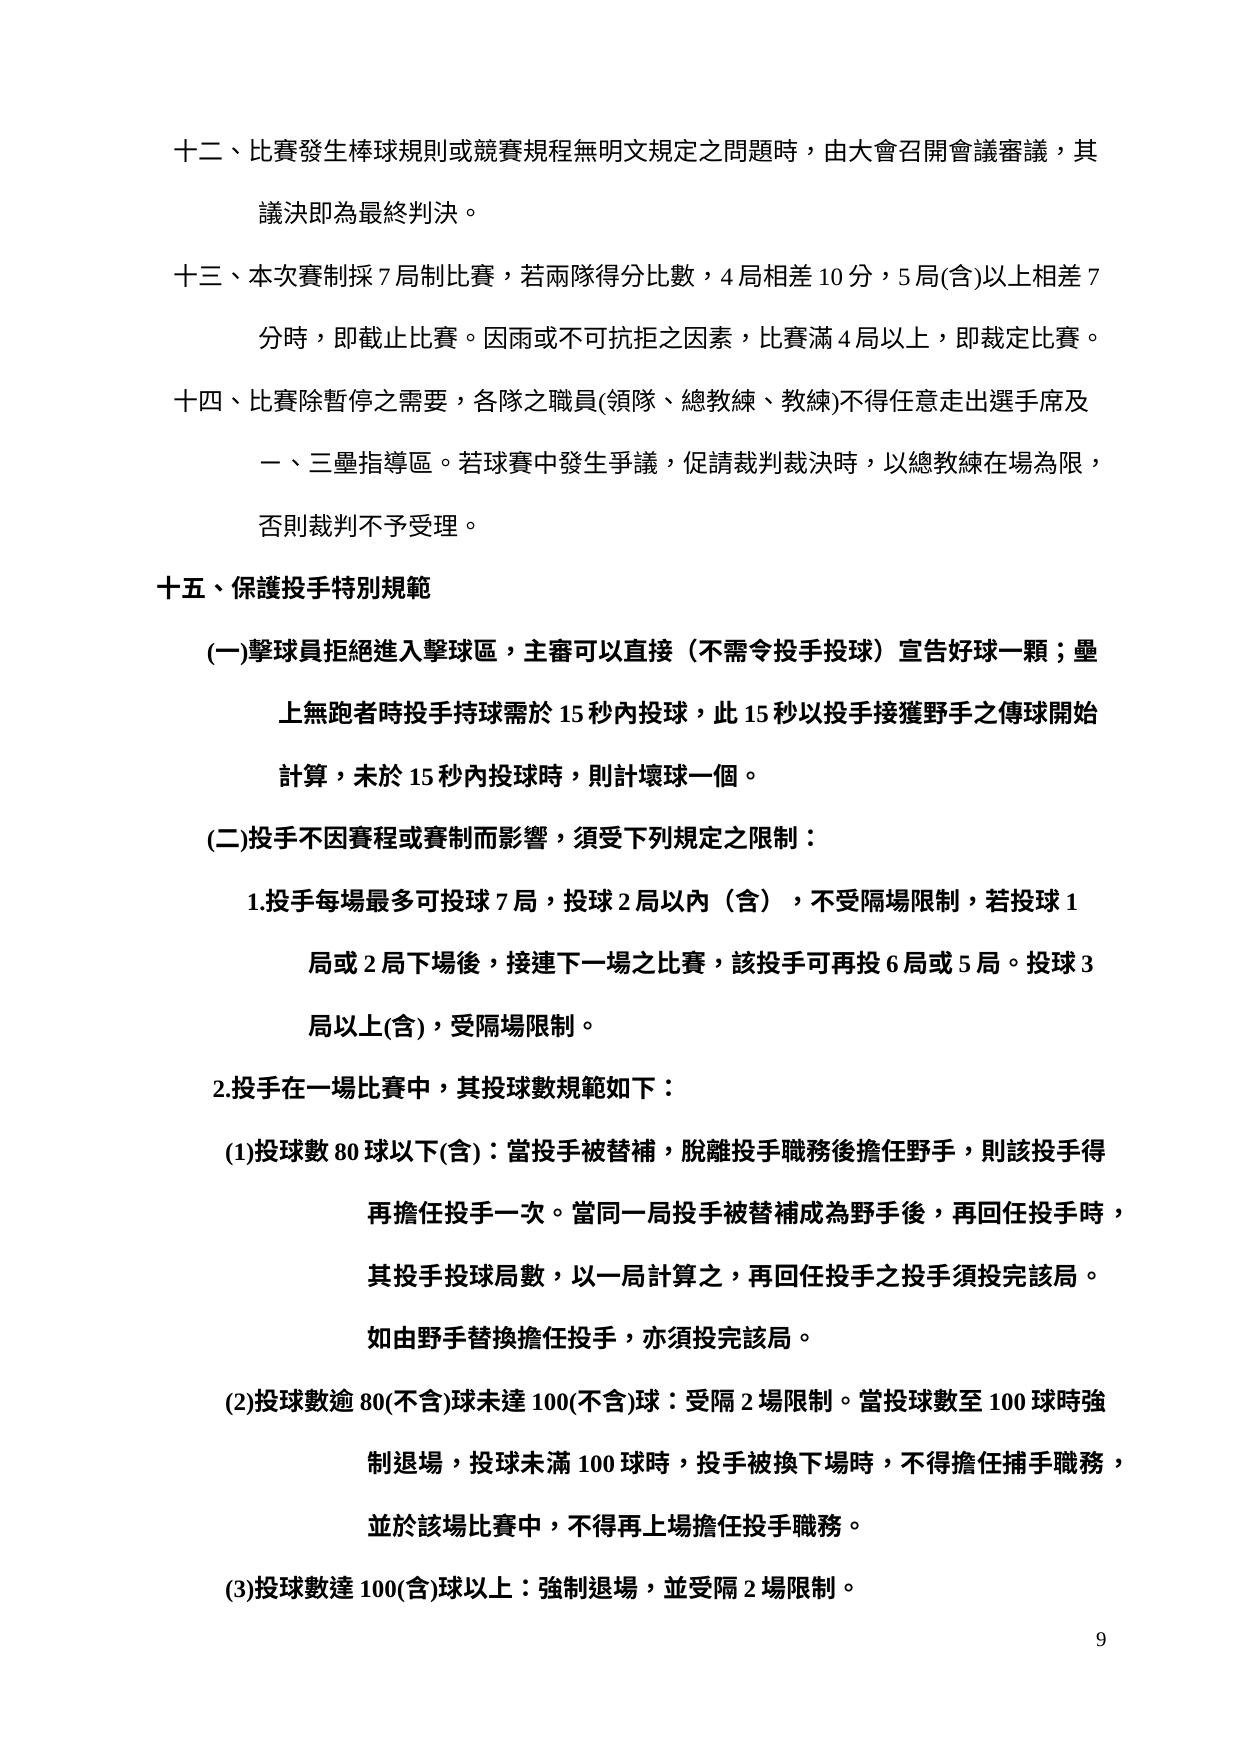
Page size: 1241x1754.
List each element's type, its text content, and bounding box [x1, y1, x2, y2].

text 十五、保護投手特別規範 [131, 545, 1106, 608]
text 2.投手在一場比賽中，其投球數規範如下： [131, 1045, 1106, 1108]
text 1.投手每場最多可投球7局，投球2局以內（含），不受隔場限制，若投球1局或2局下場後，接連下一場之比賽，該投手可再投6局或5局。投球3局以上(含)，受隔場限制。 [197, 858, 1106, 1045]
text (一)擊球員拒絕進入擊球區，主審可以直接（不需令投手投球）宣告好球一顆；壘上無跑者時投手持球需於15秒內投球，此15秒以投手接獲野手之傳球開始計算，未於15秒內投球時，則計壞球一個。 [175, 608, 1106, 795]
text (1)投球數80球以下(含)：當投手被替補，脫離投手職務後擔任野手，則該投手得再擔任投手一次。當同一局投手被替補成為野手後，再回任投手時，其投手投球局數，以一局計算之，再回任投手之投手須投完該局。如由野手替換擔任投手，亦須投完該局。 [131, 1108, 1106, 1358]
text 十四、比賽除暫停之需要，各隊之職員(領隊、總教練、教練)不得任意走出選手席及ㄧ、三壘指導區。若球賽中發生爭議，促請裁判裁決時，以總教練在場為限，否則裁判不予受理。 [160, 358, 1106, 545]
text (二)投手不因賽程或賽制而影響，須受下列規定之限制： [175, 795, 1106, 858]
text 十二、比賽發生棒球規則或競賽規程無明文規定之問題時，由大會召開會議審議，其議決即為最終判決。 [160, 108, 1106, 233]
text (3)投球數達100(含)球以上：強制退場，並受隔2場限制。 [131, 1545, 1106, 1608]
text (2)投球數逾80(不含)球未達100(不含)球：受隔2場限制。當投球數至100球時強制退場，投球未滿100球時，投手被換下場時，不得擔任捕手職務，並於該場比賽中，不得再上場擔任投手職務。 [131, 1358, 1106, 1545]
text 十三、本次賽制採7局制比賽，若兩隊得分比數，4局相差10分，5局(含)以上相差7分時，即截止比賽。因雨或不可抗拒之因素，比賽滿4局以上，即裁定比賽。 [160, 233, 1106, 358]
